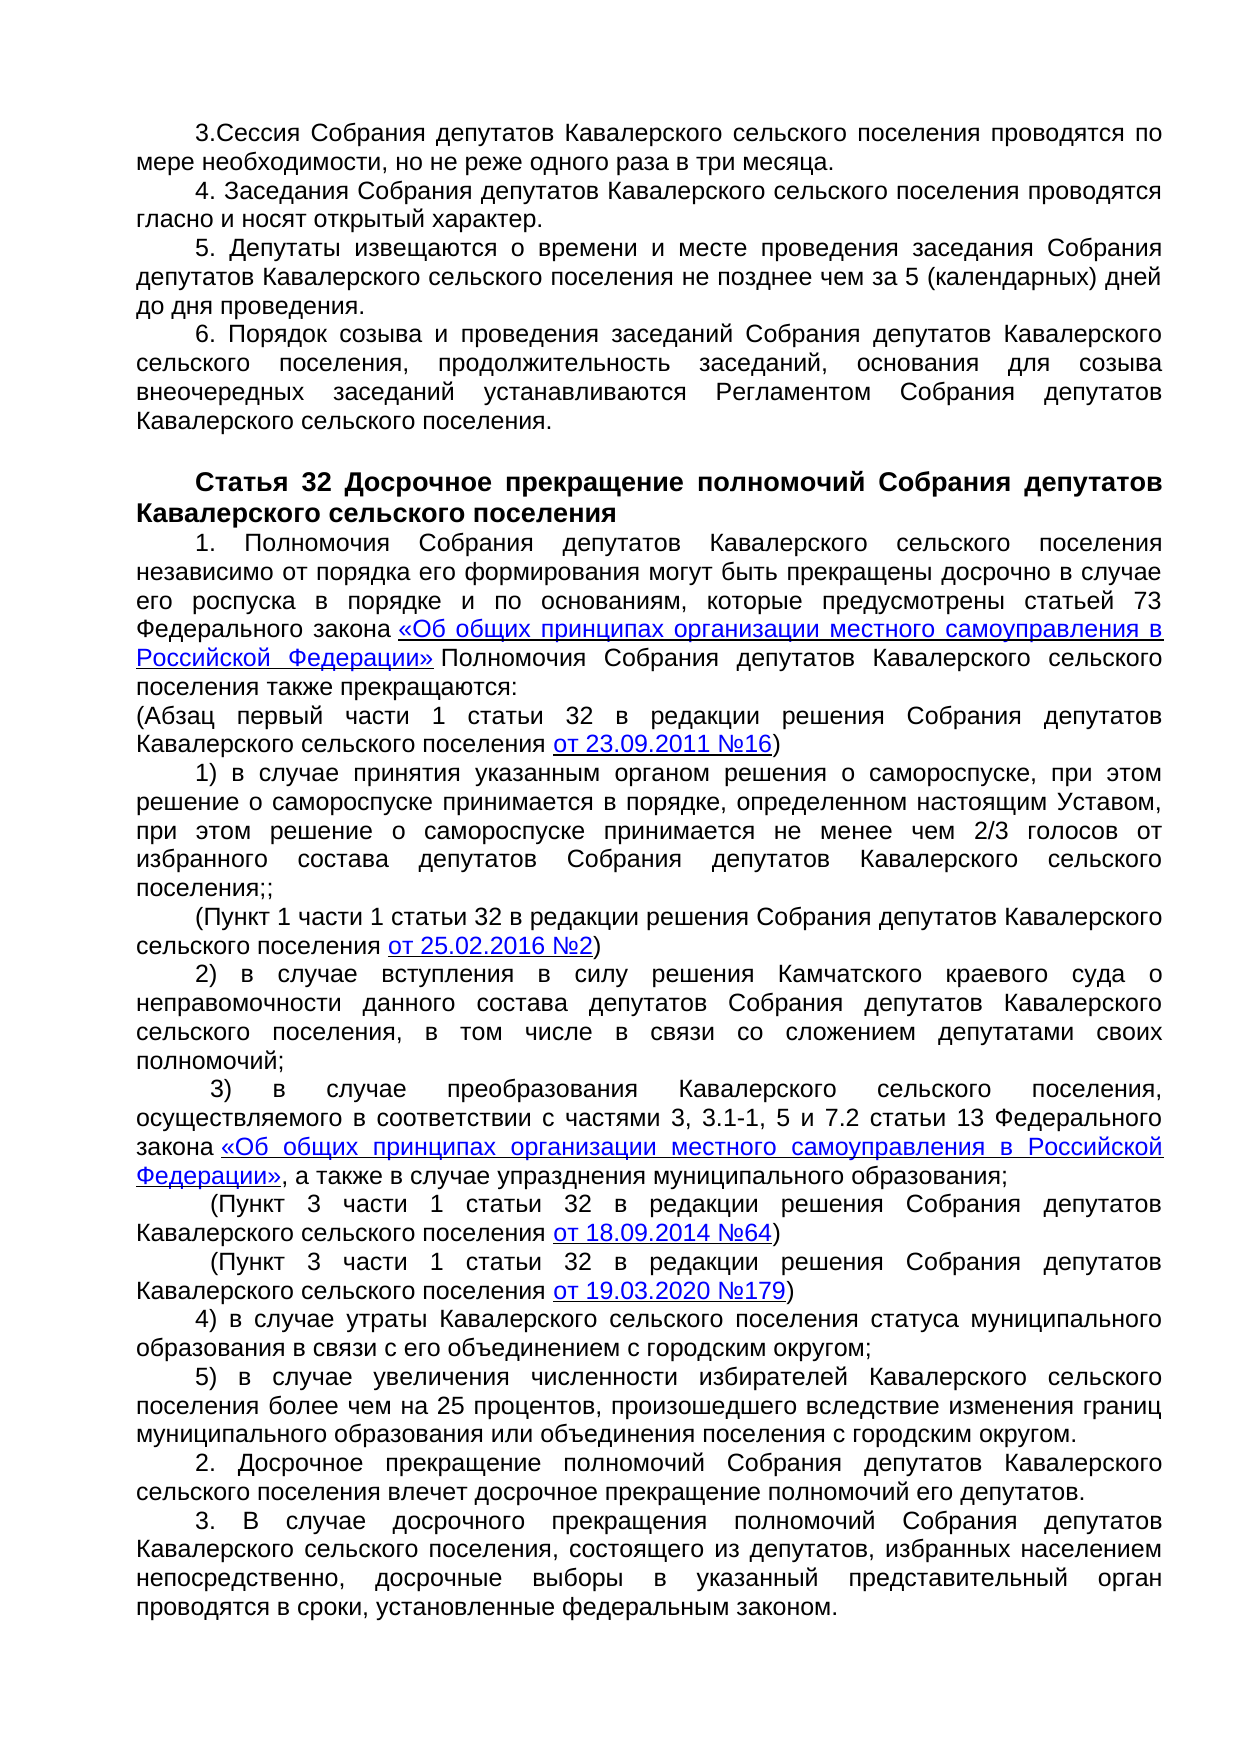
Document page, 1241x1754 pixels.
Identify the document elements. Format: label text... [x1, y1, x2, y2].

text 1. Полномочия Собрания депутатов Кавалерского сельского поселения независимо от порядка его формирования могут быть прекращены досрочно в случае его роспуска в порядке и по основаниям, которые предусмотрены статьей 73 Федерального закона «Об общих принципах организации местного самоуправления в Российской Федерации» Полномочия Собрания депутатов Кавалерского сельского поселения также прекращаются: [136, 528, 1163, 701]
text 5) в случае увеличения численности избирателей Кавалерского сельского поселения более чем на 25 процентов, произошедшего вследствие изменения границ муниципального образования или объединения поселения с городским округом. [136, 1362, 1163, 1448]
text (Пункт 3 части 1 статьи 32 в редакции решения Собрания депутатов Кавалерского сельского поселения от 18.09.2014 №64) [136, 1189, 1163, 1247]
text (Пункт 3 части 1 статьи 32 в редакции решения Собрания депутатов Кавалерского сельского поселения от 19.03.2020 №179) [136, 1247, 1163, 1304]
text (Абзац первый части 1 статьи 32 в редакции решения Собрания депутатов Кавалерского сельского поселения от 23.09.2011 №16) [136, 701, 1163, 758]
text 2. Досрочное прекращение полномочий Собрания депутатов Кавалерского сельского поселения влечет досрочное прекращение полномочий его депутатов. [136, 1448, 1163, 1506]
text 4) в случае утраты Кавалерского сельского поселения статуса муниципального образования в связи с его объединением с городским округом; [136, 1304, 1163, 1362]
text 3) в случае преобразования Кавалерского сельского поселения, осуществляемого в соответствии с частями 3, 3.1-1, 5 и 7.2 статьи 13 Федерального закона «Об общих принципах организации местного самоуправления в Российской Федерации», а также в случае упразднения муниципального образования; [136, 1074, 1163, 1189]
text 3.Сессия Собрания депутатов Кавалерского сельского поселения проводятся по мере необходимости, но не реже одного раза в три месяца. [136, 118, 1163, 176]
text 3. В случае досрочного прекращения полномочий Собрания депутатов Кавалерского сельского поселения, состоящего из депутатов, избранных населением непосредственно, досрочные выборы в указанный представительный орган проводятся в сроки, установленные федеральным законом. [136, 1506, 1163, 1621]
text 6. Порядок созыва и проведения заседаний Собрания депутатов Кавалерского сельского поселения, продолжительность заседаний, основания для созыва внеочередных заседаний устанавливаются Регламентом Собрания депутатов Кавалерского сельского поселения. [136, 319, 1163, 434]
text 1) в случае принятия указанным органом решения о самороспуске, при этом решение о самороспуске принимается в порядке, определенном настоящим Уставом, при этом решение о самороспуске принимается не менее чем 2/3 голосов от избранного состава депутатов Собрания депутатов Кавалерского сельского поселения;; [136, 758, 1163, 902]
text 4. Заседания Собрания депутатов Кавалерского сельского поселения проводятся гласно и носят открытый характер. [136, 176, 1163, 233]
text 5. Депутаты извещаются о времени и месте проведения заседания Собрания депутатов Кавалерского сельского поселения не позднее чем за 5 (календарных) дней до дня проведения. [136, 233, 1163, 319]
text Статья 32 Досрочное прекращение полномочий Собрания депутатов Кавалерского сельского поселения [136, 466, 1163, 528]
text (Пункт 1 части 1 статьи 32 в редакции решения Собрания депутатов Кавалерского сельского поселения от 25.02.2016 №2) [136, 902, 1163, 959]
text 2) в случае вступления в силу решения Камчатского краевого суда о неправомочности данного состава депутатов Собрания депутатов Кавалерского сельского поселения, в том числе в связи со сложением депутатами своих полномочий; [136, 959, 1163, 1074]
